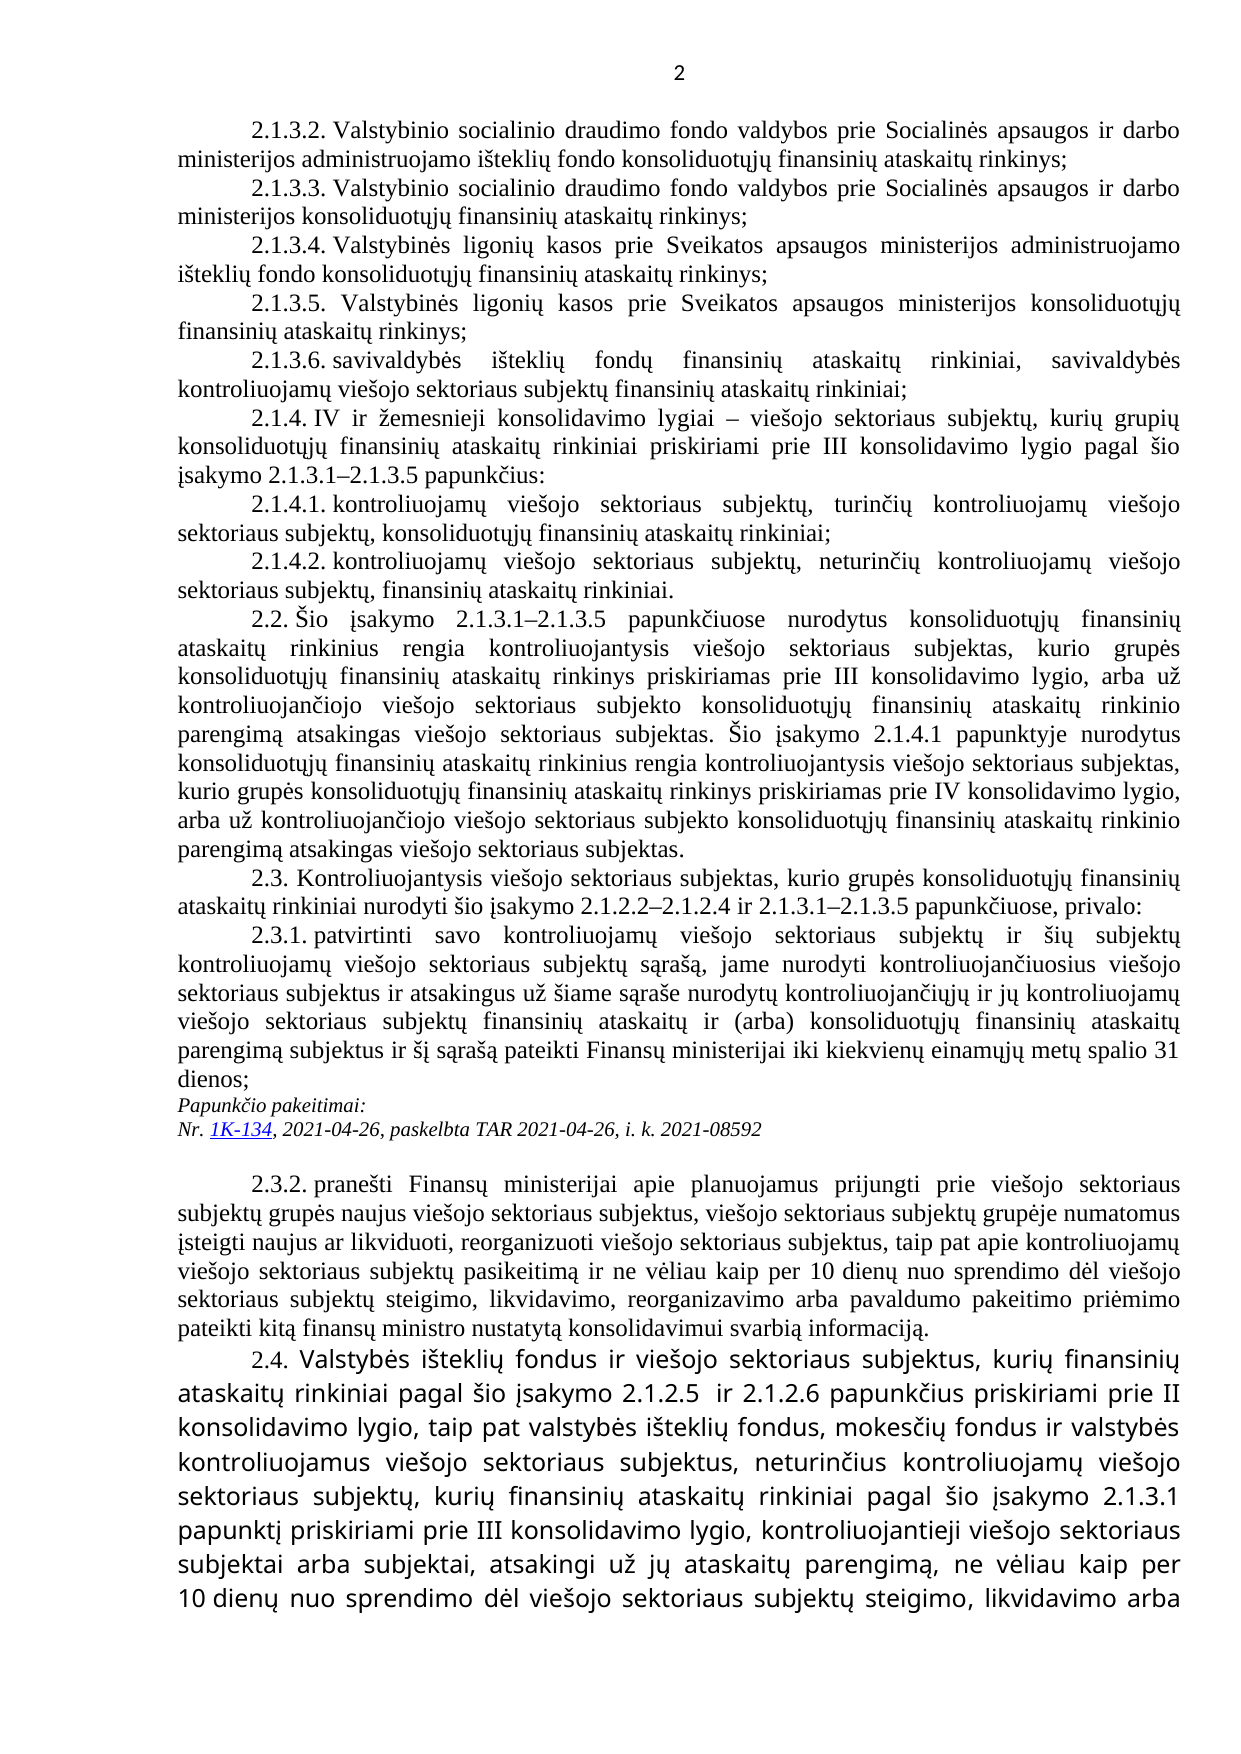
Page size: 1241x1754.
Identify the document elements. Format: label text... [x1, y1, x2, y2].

text 2.3.2. pranešti Finansų ministerijai apie planuojamus prijungti prie viešojo sektoriaus subjektų grupės naujus viešojo sektoriaus subjektus, viešojo sektoriaus subjektų grupėje numatomus įsteigti naujus ar likviduoti, reorganizuoti viešojo sektoriaus subjektus, taip pat apie kontroliuojamų viešojo sektoriaus subjektų pasikeitimą ir ne vėliau kaip per 10 dienų nuo sprendimo dėl viešojo sektoriaus subjektų steigimo, likvidavimo, reorganizavimo arba pavaldumo pakeitimo priėmimo pateikti kitą finansų ministro nustatytą konsolidavimui svarbią informaciją. [177, 1169, 1181, 1342]
text 2.3. Kontroliuojantysis viešojo sektoriaus subjektas, kurio grupės konsoliduotųjų finansinių ataskaitų rinkiniai nurodyti šio įsakymo 2.1.2.2–2.1.2.4 ir 2.1.3.1–2.1.3.5 papunkčiuose, privalo: [177, 863, 1181, 920]
text 2.1.3.2. Valstybinio socialinio draudimo fondo valdybos prie Socialinės apsaugos ir darbo ministerijos administruojamo išteklių fondo konsoliduotųjų finansinių ataskaitų rinkinys; [177, 115, 1181, 173]
text 2.1.4. IV ir žemesnieji konsolidavimo lygiai – viešojo sektoriaus subjektų, kurių grupių konsoliduotųjų finansinių ataskaitų rinkiniai priskiriami prie III konsolidavimo lygio pagal šio įsakymo 2.1.3.1–2.1.3.5 papunkčius: [177, 403, 1181, 489]
text 2.1.4.2. kontroliuojamų viešojo sektoriaus subjektų, neturinčių kontroliuojamų viešojo sektoriaus subjektų, finansinių ataskaitų rinkiniai. [177, 546, 1181, 604]
text Nr. 1K-134, 2021-04-26, paskelbta TAR 2021-04-26, i. k. 2021-08592 [177, 1117, 1181, 1141]
text 2.4. Valstybės išteklių fondus ir viešojo sektoriaus subjektus, kurių finansinių ataskaitų rinkiniai pagal šio įsakymo 2.1.2.5 ir 2.1.2.6 papunkčius priskiriami prie II konsolidavimo lygio, taip pat valstybės išteklių fondus, mokesčių fondus ir valstybės kontroliuojamus viešojo sektoriaus subjektus, neturinčius kontroliuojamų viešojo sektoriaus subjektų, kurių finansinių ataskaitų rinkiniai pagal šio įsakymo 2.1.3.1 papunktį priskiriami prie III konsolidavimo lygio, kontroliuojantieji viešojo sektoriaus subjektai arba subjektai, atsakingi už jų ataskaitų parengimą, ne vėliau kaip per 10 dienų nuo sprendimo dėl viešojo sektoriaus subjektų steigimo, likvidavimo arba [177, 1342, 1181, 1614]
text 2.1.3.6. savivaldybės išteklių fondų finansinių ataskaitų rinkiniai, savivaldybės kontroliuojamų viešojo sektoriaus subjektų finansinių ataskaitų rinkiniai; [177, 345, 1181, 403]
text Papunkčio pakeitimai: [177, 1093, 1181, 1117]
text 2.1.3.5. Valstybinės ligonių kasos prie Sveikatos apsaugos ministerijos konsoliduotųjų finansinių ataskaitų rinkinys; [177, 288, 1181, 345]
text 2.1.3.4. Valstybinės ligonių kasos prie Sveikatos apsaugos ministerijos administruojamo išteklių fondo konsoliduotųjų finansinių ataskaitų rinkinys; [177, 230, 1181, 288]
text 2.1.3.3. Valstybinio socialinio draudimo fondo valdybos prie Socialinės apsaugos ir darbo ministerijos konsoliduotųjų finansinių ataskaitų rinkinys; [177, 173, 1181, 230]
text 2.3.1. patvirtinti savo kontroliuojamų viešojo sektoriaus subjektų ir šių subjektų kontroliuojamų viešojo sektoriaus subjektų sąrašą, jame nurodyti kontroliuojančiuosius viešojo sektoriaus subjektus ir atsakingus už šiame sąraše nurodytų kontroliuojančiųjų ir jų kontroliuojamų viešojo sektoriaus subjektų finansinių ataskaitų ir (arba) konsoliduotųjų finansinių ataskaitų parengimą subjektus ir šį sąrašą pateikti Finansų ministerijai iki kiekvienų einamųjų metų spalio 31 dienos; [177, 920, 1181, 1093]
text 2.1.4.1. kontroliuojamų viešojo sektoriaus subjektų, turinčių kontroliuojamų viešojo sektoriaus subjektų, konsoliduotųjų finansinių ataskaitų rinkiniai; [177, 489, 1181, 546]
text 2.2. Šio įsakymo 2.1.3.1–2.1.3.5 papunkčiuose nurodytus konsoliduotųjų finansinių ataskaitų rinkinius rengia kontroliuojantysis viešojo sektoriaus subjektas, kurio grupės konsoliduotųjų finansinių ataskaitų rinkinys priskiriamas prie III konsolidavimo lygio, arba už kontroliuojančiojo viešojo sektoriaus subjekto konsoliduotųjų finansinių ataskaitų rinkinio parengimą atsakingas viešojo sektoriaus subjektas. Šio įsakymo 2.1.4.1 papunktyje nurodytus konsoliduotųjų finansinių ataskaitų rinkinius rengia kontroliuojantysis viešojo sektoriaus subjektas, kurio grupės konsoliduotųjų finansinių ataskaitų rinkinys priskiriamas prie IV konsolidavimo lygio, arba už kontroliuojančiojo viešojo sektoriaus subjekto konsoliduotųjų finansinių ataskaitų rinkinio parengimą atsakingas viešojo sektoriaus subjektas. [177, 604, 1181, 863]
